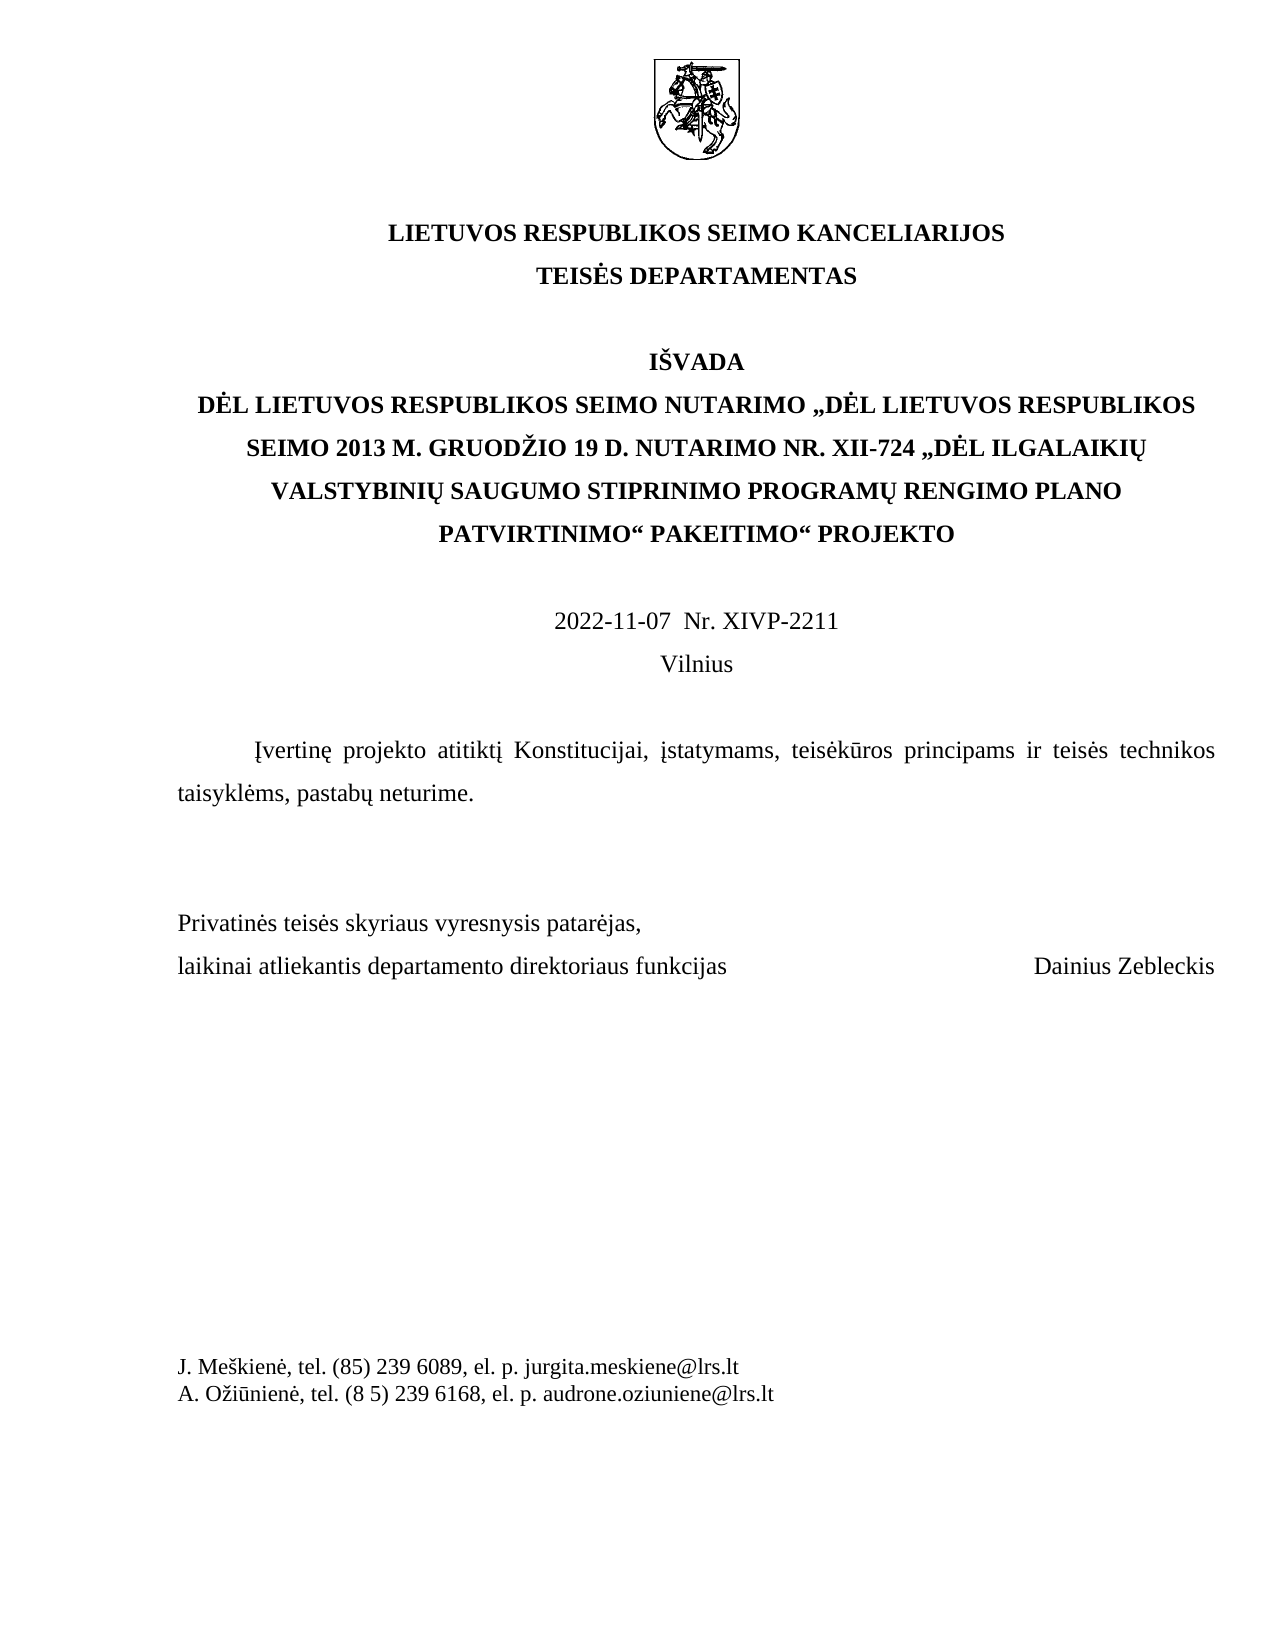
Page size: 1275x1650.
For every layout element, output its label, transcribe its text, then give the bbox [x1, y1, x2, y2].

subtitle TEISĖS DEPARTAMENTAS [177, 261, 1216, 289]
text Įvertinę projekto atitiktį Konstitucijai, įstatymams, teisėkūros principams ir teisės technikos taisyklėms, pastabų neturime. [177, 735, 1216, 807]
text 2022-11-07 Nr. XIVP-2211 [177, 606, 1216, 634]
text IŠVADA [177, 347, 1216, 376]
text Vilnius [177, 649, 1216, 678]
text A. Ožiūnienė, tel. (8 5) 239 6168, el. p. audrone.oziuniene@lrs.lt [177, 1379, 1216, 1406]
text LIETUVOS RESPUBLIKOS SEIMO KANCELIARIJOS [177, 218, 1216, 246]
text laikinai atliekantis departamento direktoriaus funkcijas Dainius Zebleckis [177, 951, 1216, 1023]
text J. Meškienė, tel. (85) 239 6089, el. p. jurgita.meskiene@lrs.lt [177, 1353, 1216, 1379]
text Privatinės teisės skyriaus vyresnysis patarėjas, [177, 908, 1216, 936]
text DĖL LIETUVOS RESPUBLIKOS SEIMO NUTARIMO „DĖL LIETUVOS RESPUBLIKOS SEIMO 2013 M. GRUODŽIO 19 D. NUTARIMO NR. XII-724 „DĖL ILGALAIKIŲ VALSTYBINIŲ SAUGUMO STIPRINIMO PROGRAMŲ RENGIMO PLANO PATVIRTINIMO“ PAKEITIMO“ PROJEKTO [177, 390, 1216, 548]
